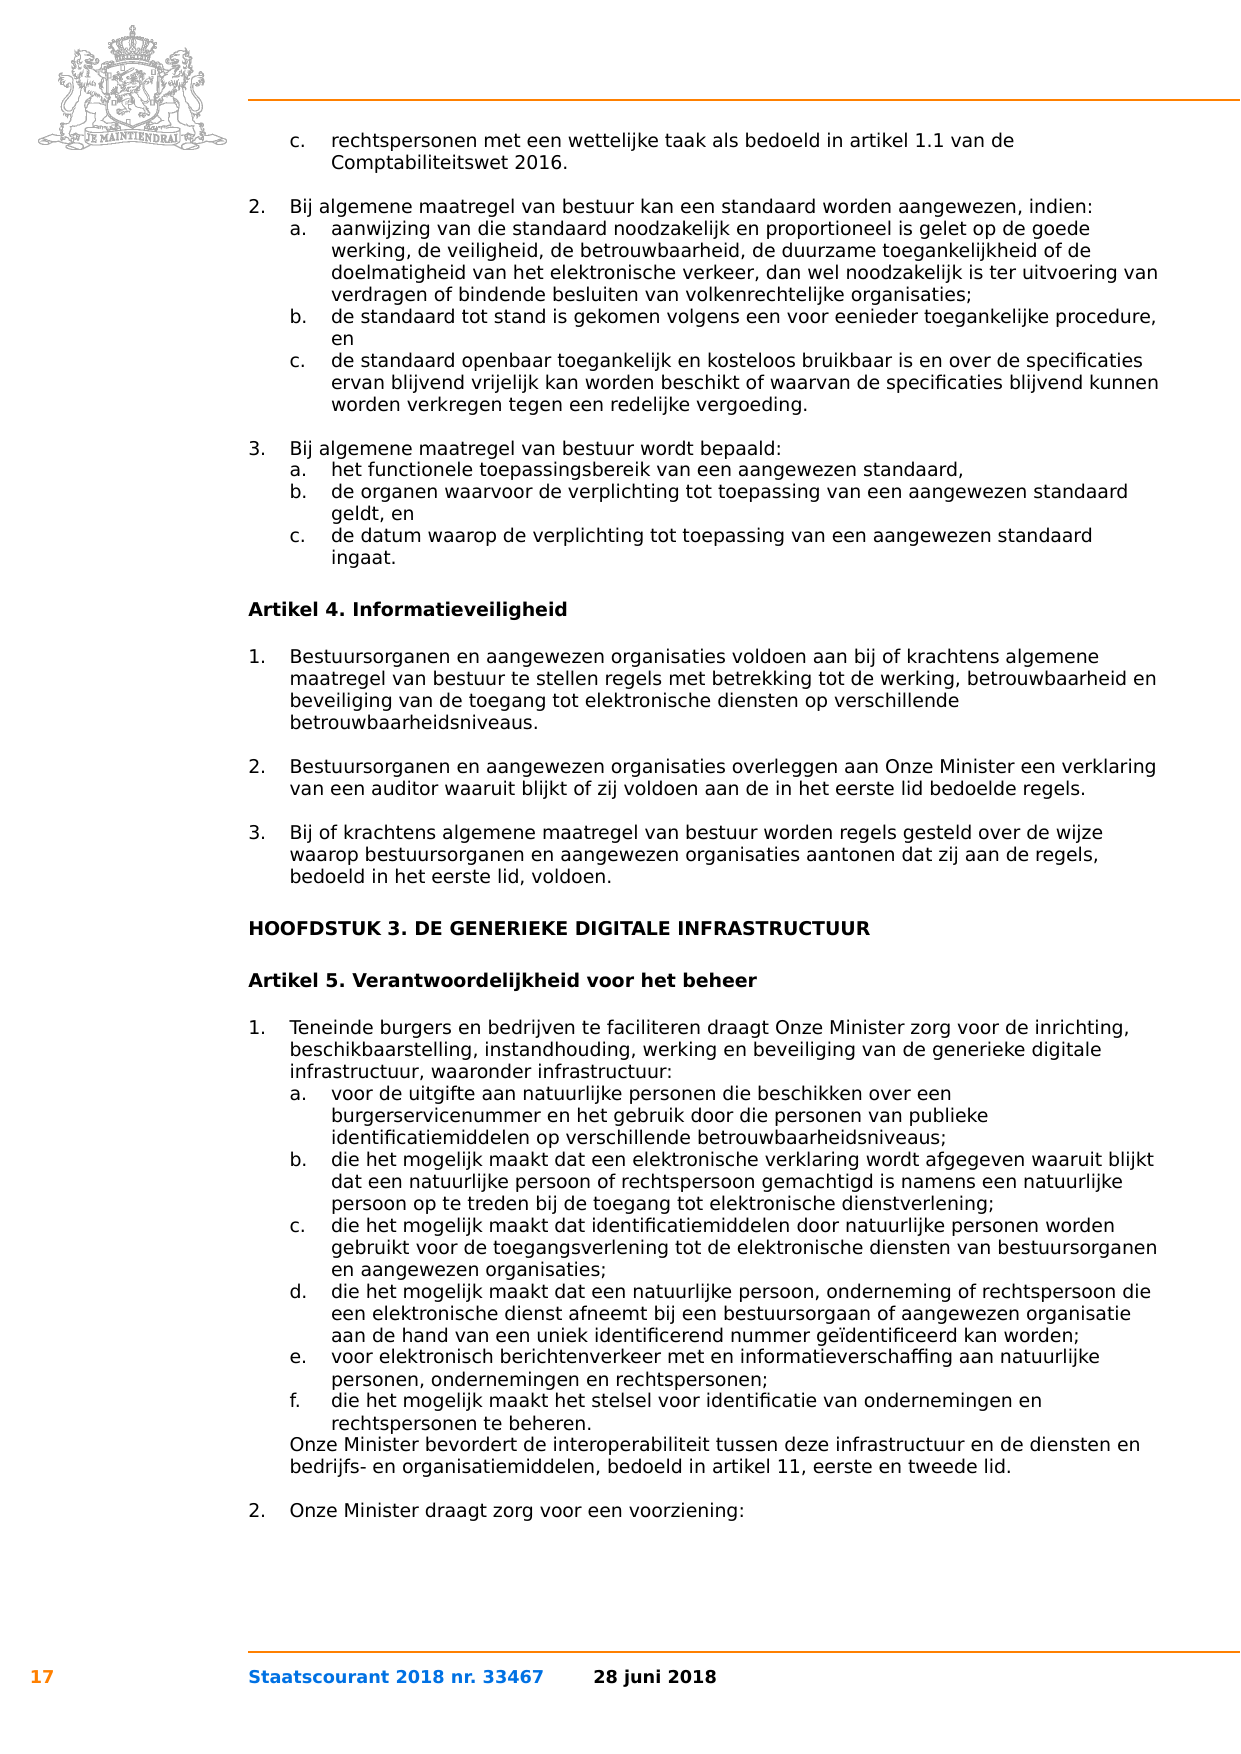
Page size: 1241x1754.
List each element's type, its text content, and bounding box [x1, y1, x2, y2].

text c. die het mogelijk maakt dat identificatiemiddelen door natuurlijke personen worden gebruikt voor de toegangsverlening tot de elektronische diensten van bestuursorganen en aangewezen organisaties; [289, 1214, 1163, 1281]
text e. voor elektronisch berichtenverkeer met en informatieverschaffing aan natuurlijke personen, ondernemingen en rechtspersonen; [289, 1346, 1163, 1390]
text 1. Teneinde burgers en bedrijven te faciliteren draagt Onze Minister zorg voor de inrichting, beschikbaarstelling, instandhouding, werking en beveiliging van de generieke digitale infrastructuur, waaronder infrastructuur: [248, 1017, 1163, 1083]
text c. de datum waarop de verplichting tot toepassing van een aangewezen standaard ingaat. [289, 525, 1163, 569]
text f. die het mogelijk maakt het stelsel voor identificatie van ondernemingen en rechtspersonen te beheren. [289, 1390, 1163, 1434]
text b. die het mogelijk maakt dat een elektronische verklaring wordt afgegeven waaruit blijkt dat een natuurlijke persoon of rechtspersoon gemachtigd is namens een natuurlijke persoon op te treden bij de toegang tot elektronische dienstverlening; [289, 1149, 1163, 1214]
text 3. Bij of krachtens algemene maatregel van bestuur worden regels gesteld over de wijze waarop bestuursorganen en aangewezen organisaties aantonen dat zij aan de regels, bedoeld in het eerste lid, voldoen. [248, 822, 1163, 888]
text Onze Minister bevordert de interoperabiliteit tussen deze infrastructuur en de diensten en bedrijfs- en organisatiemiddelen, bedoeld in artikel 11, eerste en tweede lid. [289, 1434, 1163, 1478]
text 2. Bestuursorganen en aangewezen organisaties overleggen aan Onze Minister een verklaring van een auditor waaruit blijkt of zij voldoen aan de in het eerste lid bedoelde regels. [248, 756, 1163, 800]
text c. rechtspersonen met een wettelijke taak als bedoeld in artikel 1.1 van de Comptabiliteitswet 2016. [289, 130, 1163, 174]
text 1. Bestuursorganen en aangewezen organisaties voldoen aan bij of krachtens algemene maatregel van bestuur te stellen regels met betrekking tot de werking, betrouwbaarheid en beveiliging van de toegang tot elektronische diensten op verschillende betrouwbaarheidsniveaus. [248, 646, 1163, 734]
text 2. Bij algemene maatregel van bestuur kan een standaard worden aangewezen, indien: [248, 196, 1163, 218]
text a. het functionele toepassingsbereik van een aangewezen standaard, [289, 459, 1163, 481]
text a. voor de uitgifte aan natuurlijke personen die beschikken over een burgerservicenummer en het gebruik door die personen van publieke identificatiemiddelen op verschillende betrouwbaarheidsniveaus; [289, 1083, 1163, 1149]
text 3. Bij algemene maatregel van bestuur wordt bepaald: [248, 437, 1163, 459]
picture [38, 25, 227, 150]
subtitle HOOFDSTUK 3. DE GENERIEKE DIGITALE INFRASTRUCTUUR [248, 918, 1163, 940]
text a. aanwijzing van die standaard noodzakelijk en proportioneel is gelet op de goede werking, de veiligheid, de betrouwbaarheid, de duurzame toegankelijkheid of de doelmatigheid van het elektronische verkeer, dan wel noodzakelijk is ter uitvoering van verdragen of bindende besluiten van volkenrechtelijke organisaties; [289, 218, 1163, 306]
text 2. Onze Minister draagt zorg voor een voorziening: [248, 1500, 1163, 1522]
text d. die het mogelijk maakt dat een natuurlijke persoon, onderneming of rechtspersoon die een elektronische dienst afneemt bij een bestuursorgaan of aangewezen organisatie aan de hand van een uniek identificerend nummer geïdentificeerd kan worden; [289, 1281, 1163, 1346]
text b. de standaard tot stand is gekomen volgens een voor eenieder toegankelijke procedure, en [289, 306, 1163, 349]
text b. de organen waarvoor de verplichting tot toepassing van een aangewezen standaard geldt, en [289, 481, 1163, 525]
subtitle Artikel 4. Informatieveiligheid [248, 599, 1163, 621]
text c. de standaard openbaar toegankelijk en kosteloos bruikbaar is en over de specificaties ervan blijvend vrijelijk kan worden beschikt of waarvan de specificaties blijvend kunnen worden verkregen tegen een redelijke vergoeding. [289, 349, 1163, 416]
subtitle Artikel 5. Verantwoordelijkheid voor het beheer [248, 970, 1163, 992]
